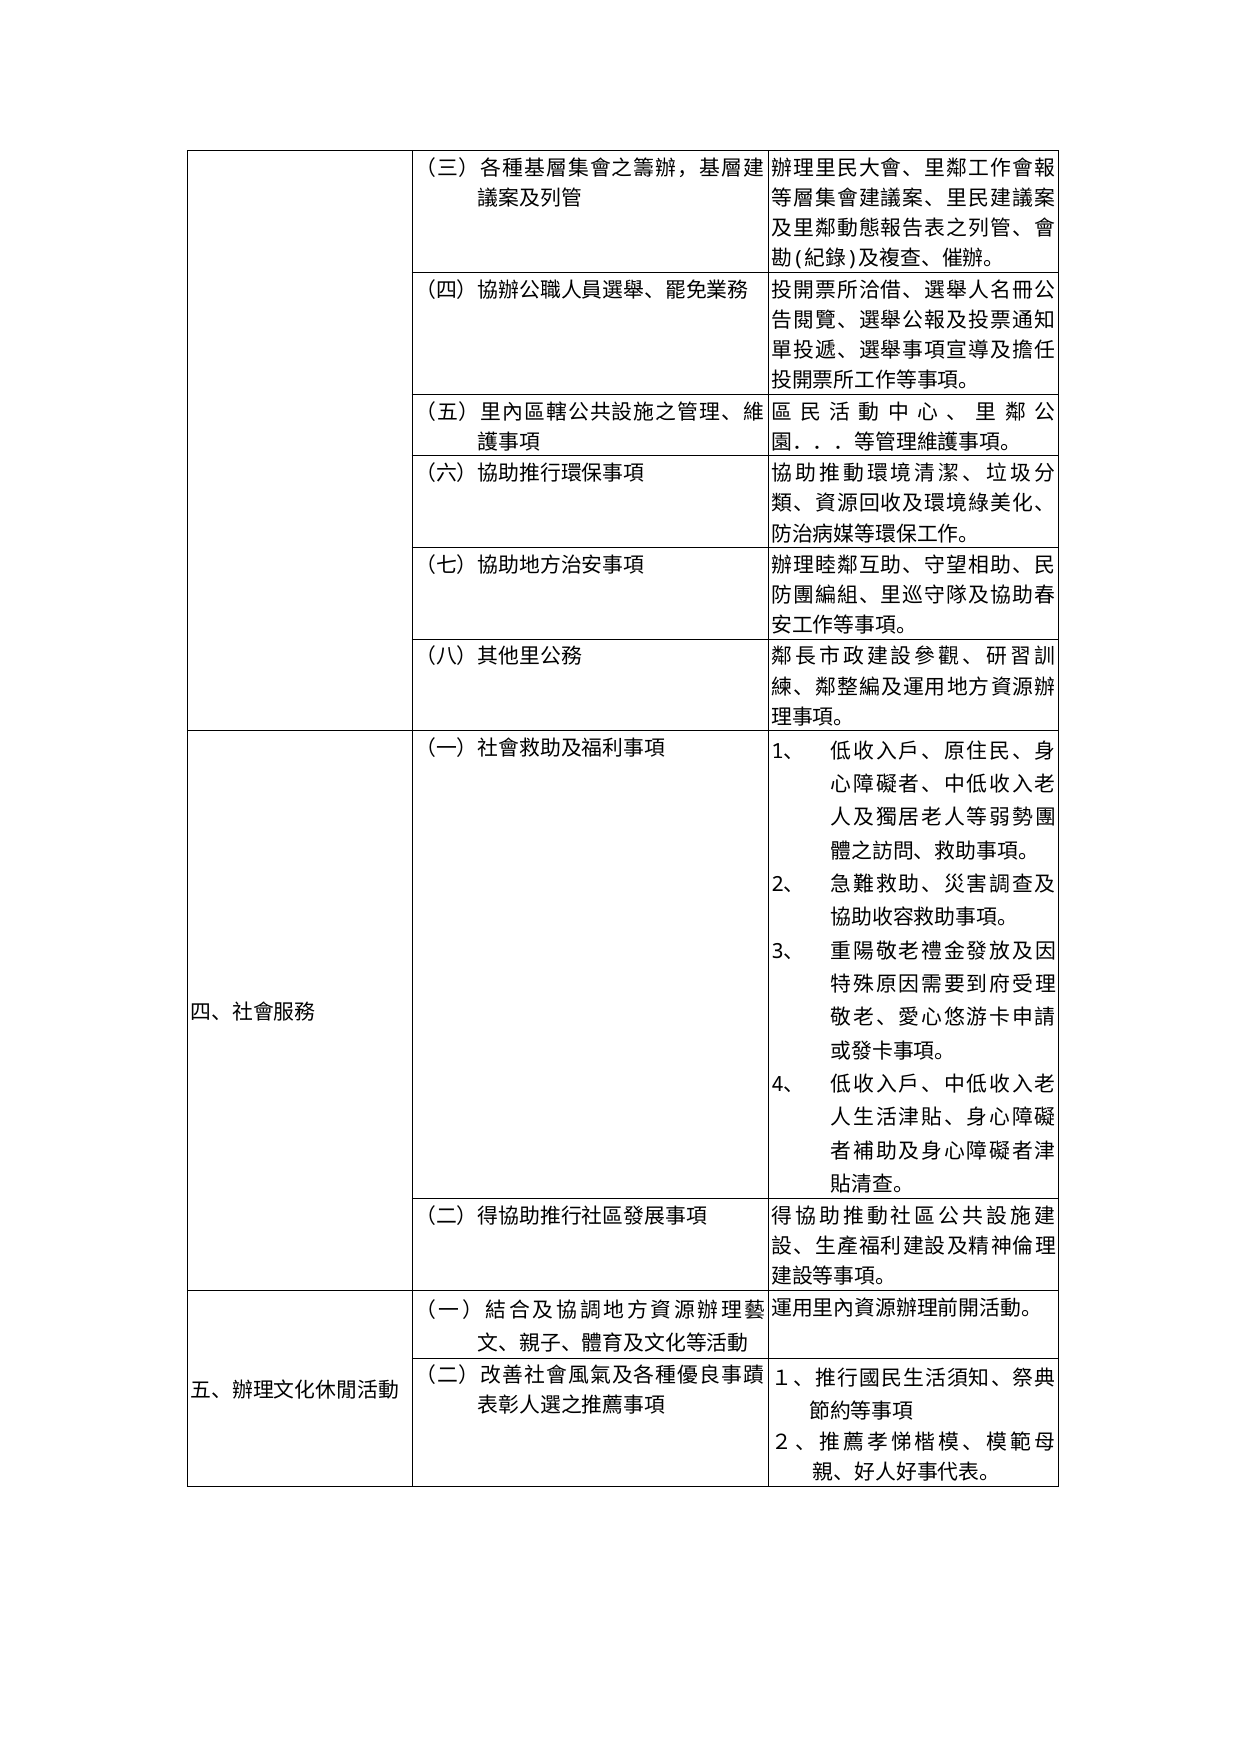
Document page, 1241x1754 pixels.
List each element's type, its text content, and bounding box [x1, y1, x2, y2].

table_cell （二）改善社會風氣及各種優良事蹟表彰人選之推薦事項 [413, 1359, 768, 1486]
table_cell （八）其他里公務 [413, 640, 768, 730]
table_cell 投開票所洽借、選舉人名冊公告閱覽、選舉公報及投票通知單投遞、選舉事項宣導及擔任投開票所工作等事項。 [769, 273, 1058, 394]
table_cell （一）社會救助及福利事項 [413, 731, 768, 1198]
table_cell 低收入戶、原住民、身心障礙者、中低收入老人及獨居老人等弱勢團體之訪問、救助事項。 急難救助、災害調查及協助收容救助事項。 重陽敬老禮金發放及因特殊原因需要到府受理敬老、愛心悠游卡申請或發卡事項。 低收入戶、中低收入老人生活津貼、身心障礙者補助及身心障礙者津貼清查。 [769, 731, 1058, 1198]
table_cell 鄰長市政建設參觀、研習訓練、鄰整編及運用地方資源辦理事項。 [769, 640, 1058, 730]
table_cell 辦理里民大會、里鄰工作會報等層集會建議案、里民建議案及里鄰動態報告表之列管、會勘(紀錄)及複查、催辦。 [769, 151, 1058, 272]
table_cell 五、辦理文化休閒活動 [188, 1291, 412, 1486]
table_cell 四、社會服務 [188, 731, 412, 1290]
table_cell （六）協助推行環保事項 [413, 456, 768, 547]
table_cell （四）協辦公職人員選舉、罷免業務 [413, 273, 768, 394]
table_cell 得協助推動社區公共設施建設、生產福利建設及精神倫理建設等事項。 [769, 1199, 1058, 1290]
table_cell （二）得協助推行社區發展事項 [413, 1199, 768, 1290]
table_cell 協助推動環境清潔、垃圾分類、資源回收及環境綠美化、防治病媒等環保工作。 [769, 456, 1058, 547]
table_cell （三）各種基層集會之籌辦，基層建議案及列管 [413, 151, 768, 272]
table_cell 運用里內資源辦理前開活動。 [769, 1291, 1058, 1357]
table_cell 區民活動中心、里鄰公園．．．等管理維護事項。 [769, 395, 1058, 455]
table_cell １、推行國民生活須知、祭典節約等事項 ２、推薦孝悌楷模、模範母親、好人好事代表。 [769, 1359, 1058, 1486]
table_cell （一）結合及協調地方資源辦理藝文、親子、體育及文化等活動 [413, 1291, 768, 1357]
table_cell （五）里內區轄公共設施之管理、維護事項 [413, 395, 768, 455]
table_cell （七）協助地方治安事項 [413, 548, 768, 639]
table_cell 辦理睦鄰互助、守望相助、民防團編組、里巡守隊及協助春安工作等事項。 [769, 548, 1058, 639]
